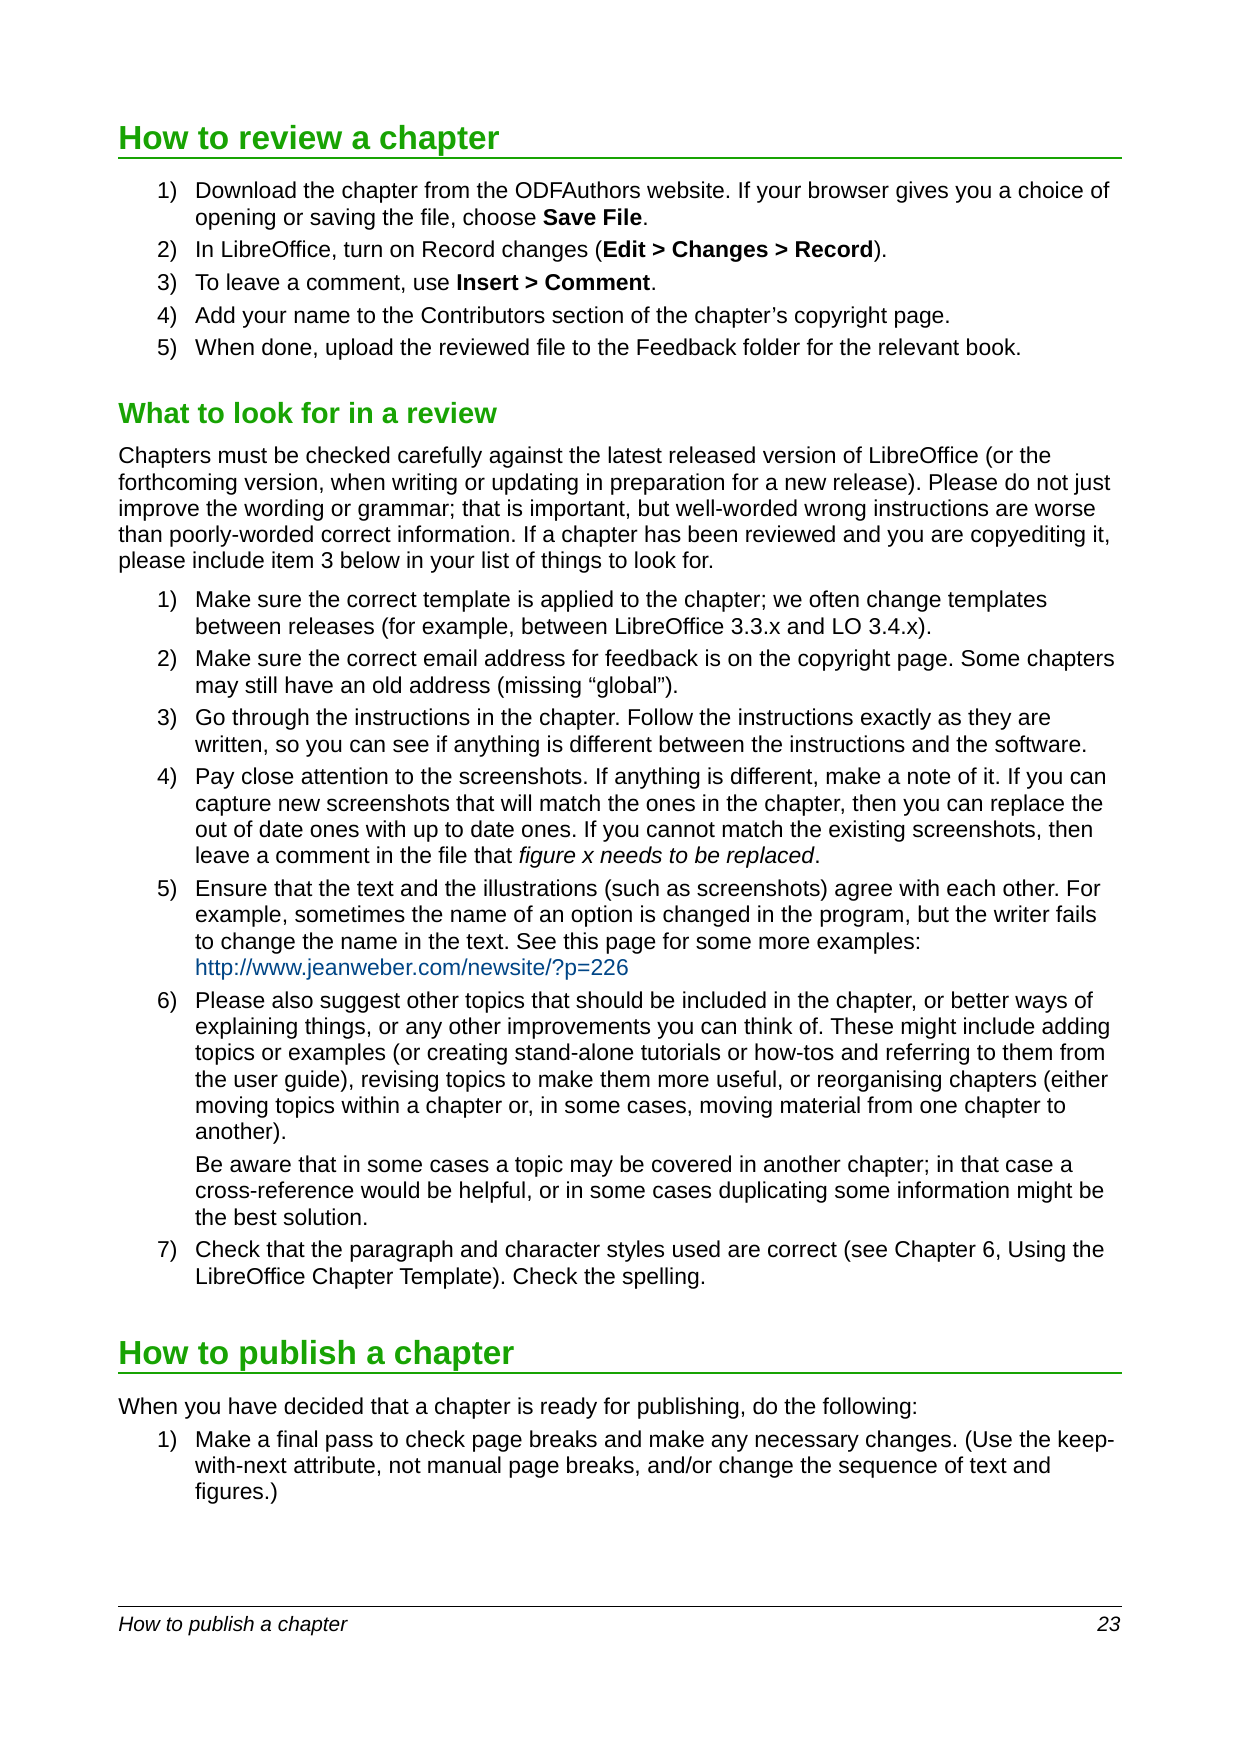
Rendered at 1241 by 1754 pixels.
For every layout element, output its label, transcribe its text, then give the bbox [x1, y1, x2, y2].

list To leave a comment, use Insert > Comment. [177, 269, 1122, 295]
list Make a final pass to check page breaks and make any necessary changes. (Use the keep-with-next attribute, not manual page breaks, and/or change the sequence of text and figures.) [177, 1426, 1122, 1504]
list Ensure that the text and the illustrations (such as screenshots) agree with each other. For example, sometimes the name of an option is changed in the program, but the writer fails to change the name in the text. See this page for some more examples: http://www.jeanweber.com/newsite/?p=226 [177, 875, 1122, 980]
subtitle What to look for in a review [118, 396, 1122, 430]
subtitle How to review a chapter [118, 118, 1122, 157]
list Make sure the correct email address for feedback is on the copyright page. Some chapters may still have an old address (missing “global”). [177, 645, 1122, 698]
list In LibreOffice, turn on Record changes (Edit > Changes > Record). [177, 236, 1122, 263]
subtitle How to publish a chapter [118, 1333, 1122, 1372]
list Make sure the correct template is applied to the chapter; we often change templates between releases (for example, between LibreOffice 3.3.x and LO 3.4.x). [177, 586, 1122, 639]
list Check that the paragraph and character styles used are correct (see Chapter 6, Using the LibreOffice Chapter Template). Check the spelling. [177, 1236, 1122, 1289]
list Please also suggest other topics that should be included in the chapter, or better ways of explaining things, or any other improvements you can think of. These might include adding topics or examples (or creating stand-alone tutorials or how-tos and referring to them from the user guide), revising topics to make them more useful, or reorganising chapters (either moving topics within a chapter or, in some cases, moving material from one chapter to another). [177, 987, 1122, 1145]
list Go through the instructions in the chapter. Follow the instructions exactly as they are written, so you can see if anything is different between the instructions and the software. [177, 704, 1122, 757]
list Pay close attention to the screenshots. If anything is different, make a note of it. If you can capture new screenshots that will match the ones in the chapter, then you can replace the out of date ones with up to date ones. If you cannot match the existing screenshots, then leave a comment in the file that figure x needs to be replaced. [177, 763, 1122, 869]
list Be aware that in some cases a topic may be covered in another chapter; in that case a cross-reference would be helpful, or in some cases duplicating some information might be the best solution. [195, 1151, 1122, 1230]
list Add your name to the Contributors section of the chapter’s copyright page. [177, 302, 1122, 328]
text Chapters must be checked carefully against the latest released version of LibreOffice (or the forthcoming version, when writing or updating in preparation for a new release). Please do not just improve the wording or grammar; that is important, but well-worded wrong instructions are worse than poorly-worded correct information. If a chapter has been reviewed and you are copyediting it, please include item 3 below in your list of things to look for. [118, 442, 1122, 574]
list Download the chapter from the ODFAuthors website. If your browser gives you a choice of opening or saving the file, choose Save File. [177, 177, 1122, 230]
list When done, upload the reviewed file to the Feedback folder for the relevant book. [177, 334, 1122, 361]
list When you have decided that a chapter is ready for publishing, do the following: [118, 1393, 1122, 1419]
